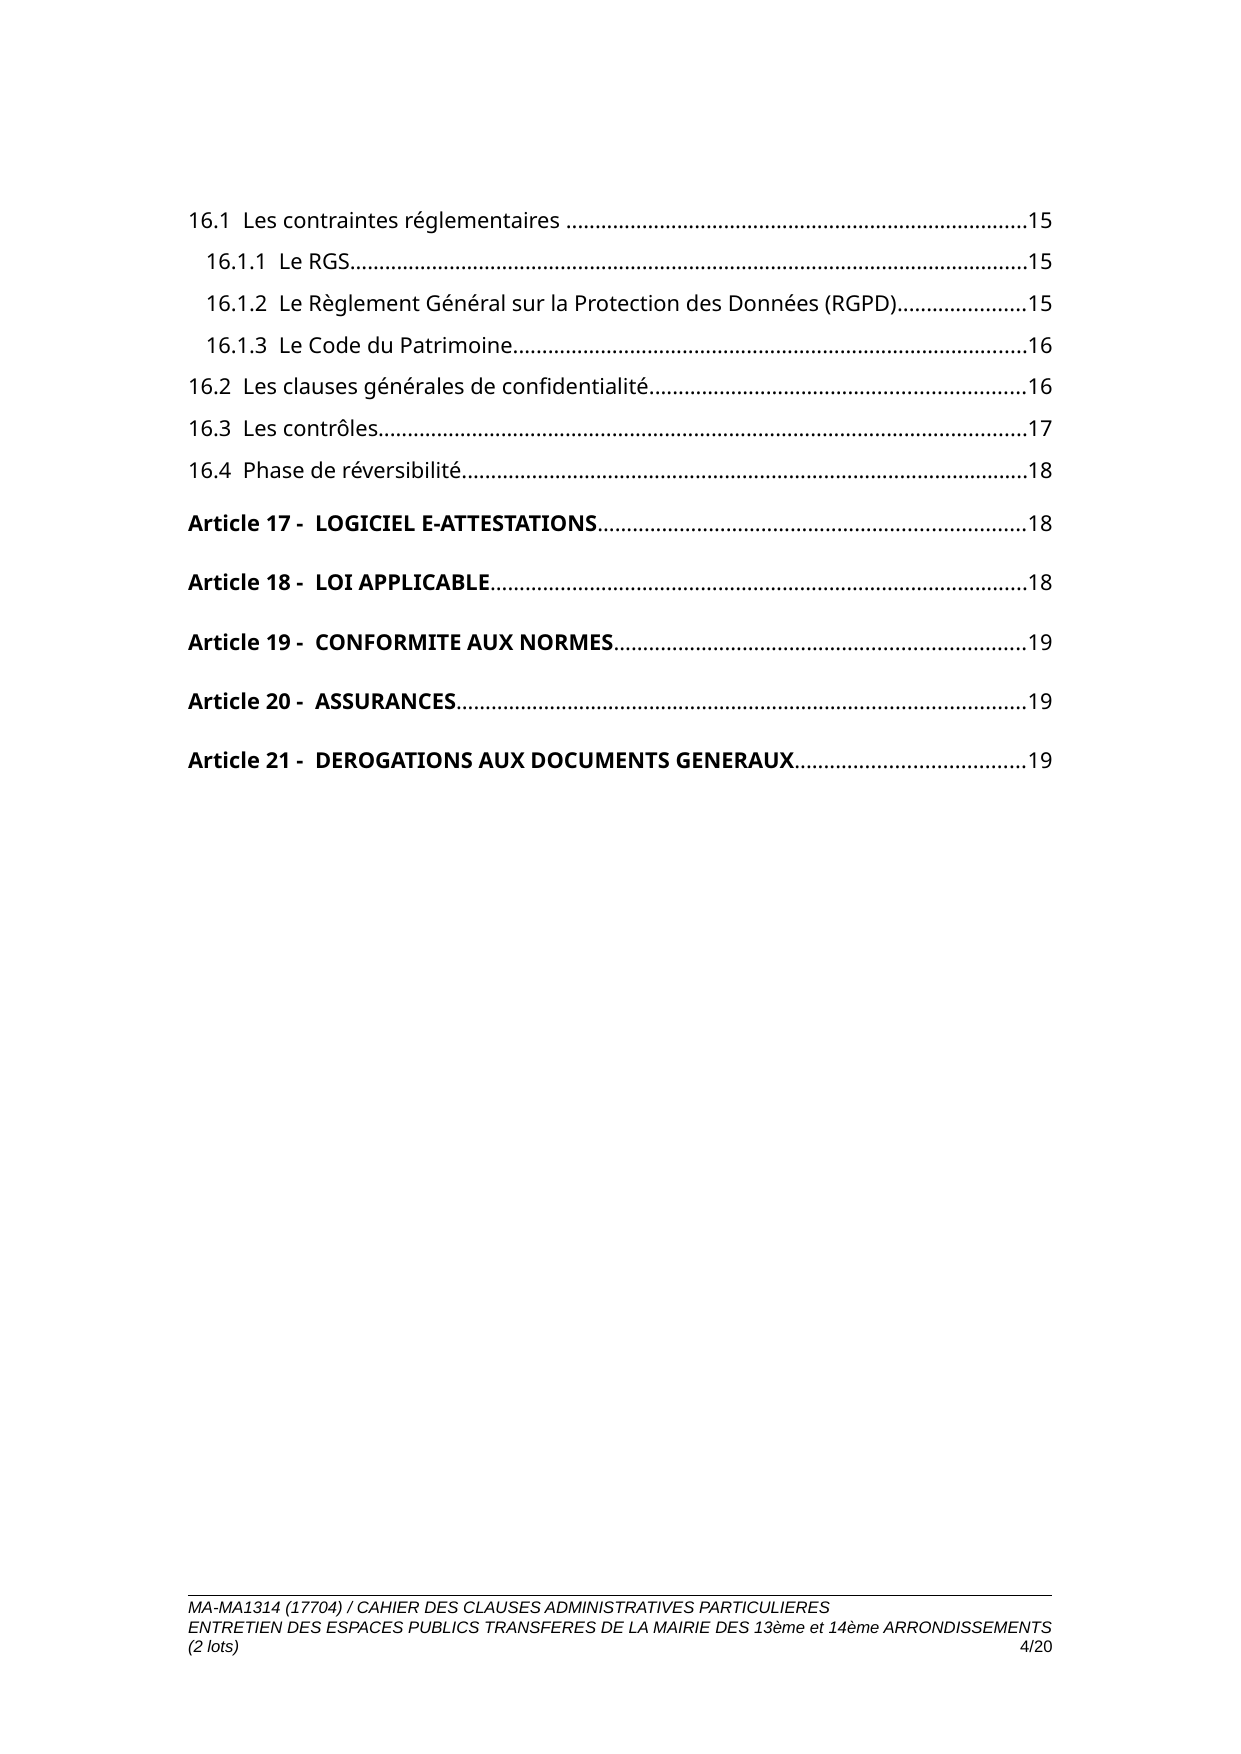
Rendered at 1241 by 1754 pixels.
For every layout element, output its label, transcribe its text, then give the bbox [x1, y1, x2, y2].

text 16.1.1 Le RGS 15 [206, 246, 1052, 276]
text 16.4 Phase de réversibilité 18 [188, 454, 1052, 484]
text 16.1.3 Le Code du Patrimoine 16 [206, 329, 1052, 359]
text Article 19 - CONFORMITE AUX NORMES 19 [188, 627, 1052, 656]
text Article 18 - LOI APPLICABLE 18 [188, 567, 1052, 597]
text 16.3 Les contrôles 17 [188, 413, 1052, 443]
text Article 17 - LOGICIEL E-ATTESTATIONS 18 [188, 508, 1052, 538]
text 16.1.2 Le Règlement Général sur la Protection des Données (RGPD) 15 [206, 288, 1052, 318]
text 16.1 Les contraintes réglementaires 15 [188, 204, 1052, 234]
text Article 20 - ASSURANCES 19 [188, 686, 1052, 716]
text 16.2 Les clauses générales de confidentialité 16 [188, 371, 1052, 401]
text Article 21 - DEROGATIONS AUX DOCUMENTS GENERAUX 19 [188, 745, 1052, 775]
